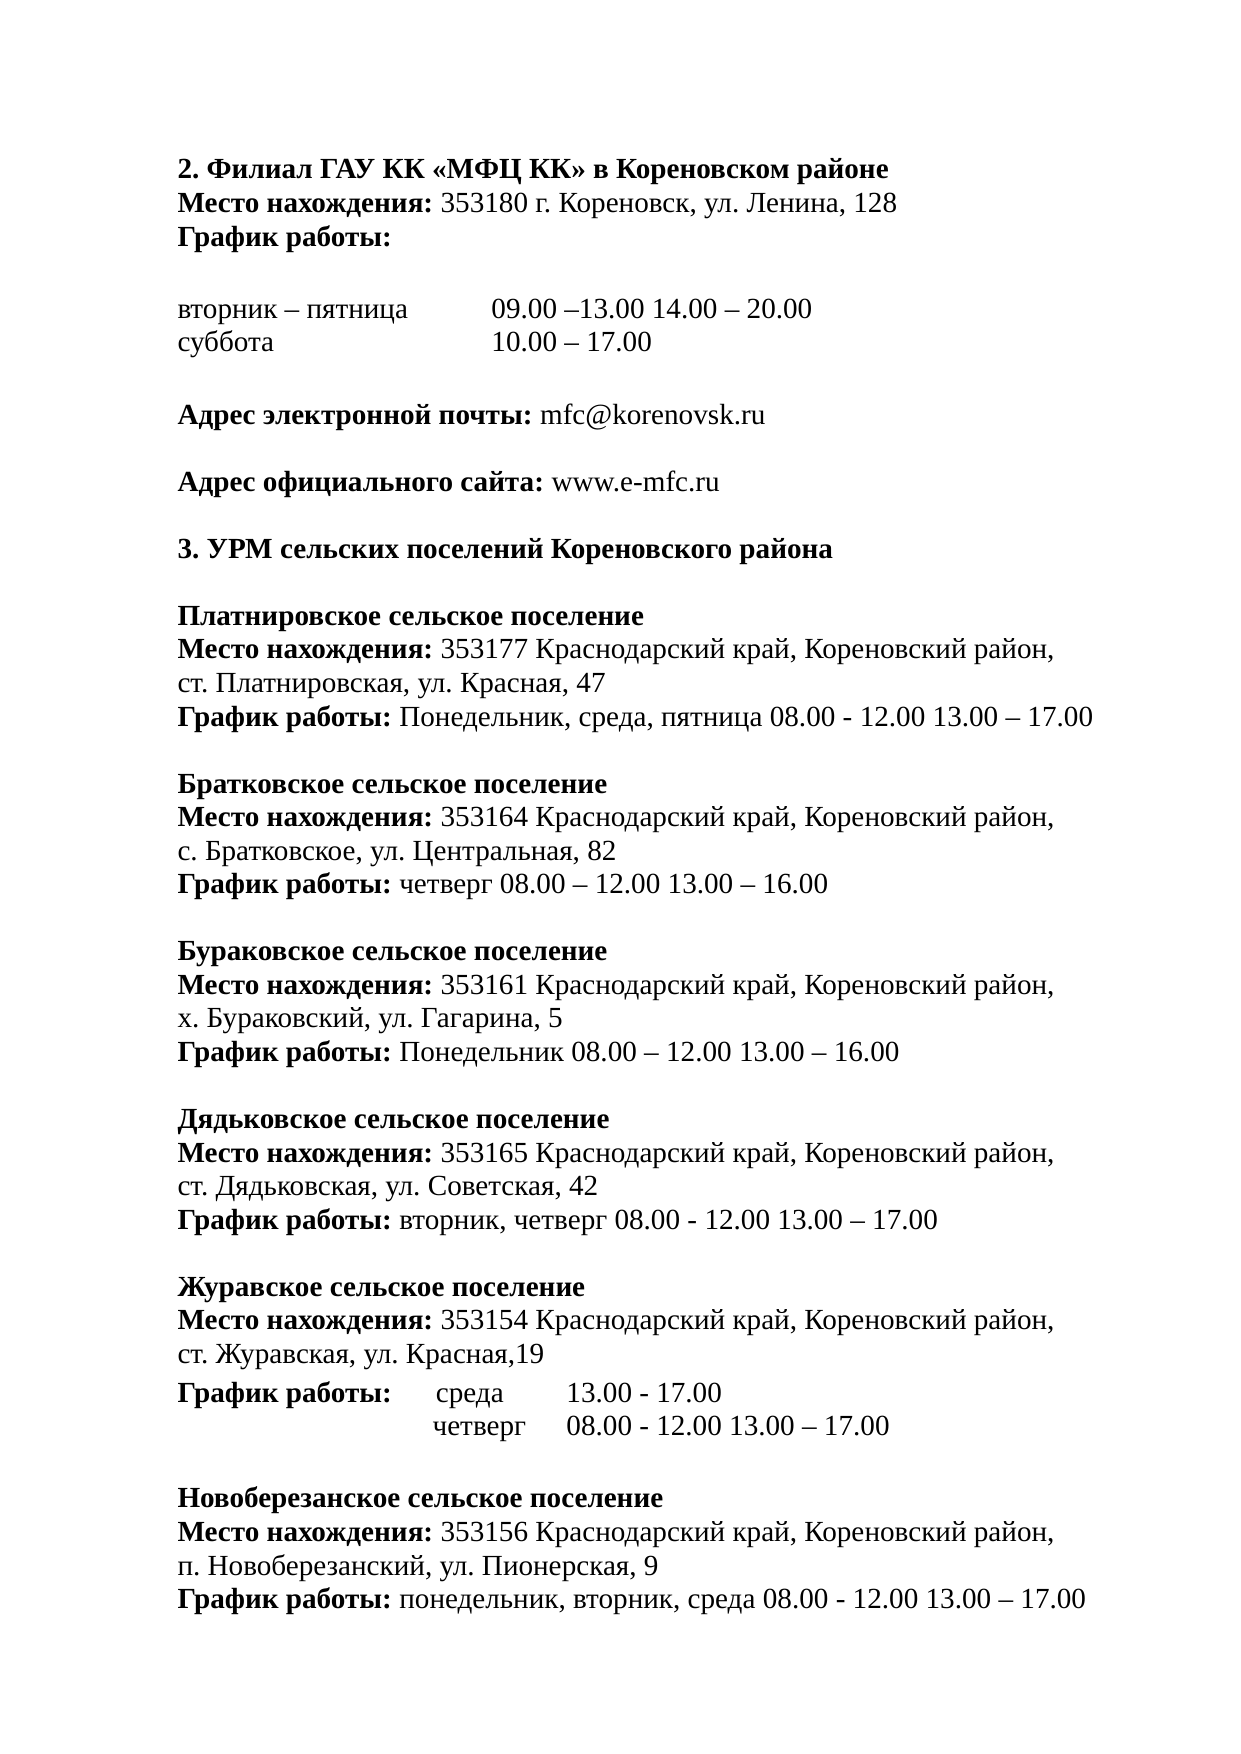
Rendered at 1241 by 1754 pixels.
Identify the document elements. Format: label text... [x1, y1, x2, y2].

text Место нахождения: 353161 Краснодарский край, Кореновский район, [177, 967, 1181, 1001]
text х. Бураковский, ул. Гагарина, 5 [177, 1001, 1181, 1034]
text с. Братковское, ул. Центральная, 82 [177, 833, 1181, 866]
text График работы: четверг 08.00 – 12.00 13.00 – 16.00 [177, 866, 1181, 900]
text Адрес электронной почты: mfc@korenovsk.ru [177, 397, 1181, 430]
text Новоберезанское сельское поселение [177, 1481, 1181, 1514]
table_header 09.00 –13.00 14.00 – 20.00 10.00 – 17.00 [486, 286, 845, 363]
text Платнировское сельское поселение [177, 598, 1181, 632]
text График работы: Понедельник 08.00 – 12.00 13.00 – 16.00 [177, 1034, 1181, 1068]
table_header 13.00 - 17.00 08.00 - 12.00 13.00 – 17.00 [561, 1370, 939, 1447]
text Место нахождения: 353156 Краснодарский край, Кореновский район, [177, 1514, 1181, 1548]
text Бураковское сельское поселение [177, 933, 1181, 967]
text Журавское сельское поселение [177, 1269, 1181, 1302]
table_header вторник – пятница суббота [172, 286, 486, 363]
text п. Новоберезанский, ул. Пионерская, 9 [177, 1548, 1181, 1581]
text ст. Дядьковская, ул. Советская, 42 [177, 1168, 1181, 1202]
table_header График работы: среда четверг [172, 1370, 561, 1447]
text Место нахождения: 353164 Краснодарский край, Кореновский район, [177, 799, 1181, 833]
text График работы: Понедельник, среда, пятница 08.00 - 12.00 13.00 – 17.00 [177, 699, 1181, 732]
text ст. Журавская, ул. Красная,19 [177, 1336, 1181, 1369]
text График работы: понедельник, вторник, среда 08.00 - 12.00 13.00 – 17.00 [177, 1581, 1181, 1615]
text Дядьковское сельское поселение [177, 1101, 1181, 1135]
text Место нахождения: 353165 Краснодарский край, Кореновский район, [177, 1135, 1181, 1168]
text 3. УРМ сельских поселений Кореновского района [177, 531, 1181, 564]
text Адрес официального сайта: www.e-mfc.ru [177, 464, 1181, 497]
text Место нахождения: 353154 Краснодарский край, Кореновский район, [177, 1302, 1181, 1336]
text Место нахождения: 353177 Краснодарский край, Кореновский район, [177, 632, 1181, 665]
text Братковское сельское поселение [177, 766, 1181, 799]
text ст. Платнировская, ул. Красная, 47 [177, 665, 1181, 699]
text Место нахождения: 353180 г. Кореновск, ул. Ленина, 128 [177, 185, 1181, 219]
text График работы: вторник, четверг 08.00 - 12.00 13.00 – 17.00 [177, 1202, 1181, 1235]
text График работы: [177, 219, 1181, 252]
text 2. Филиал ГАУ КК «МФЦ КК» в Кореновском районе [177, 152, 1181, 185]
